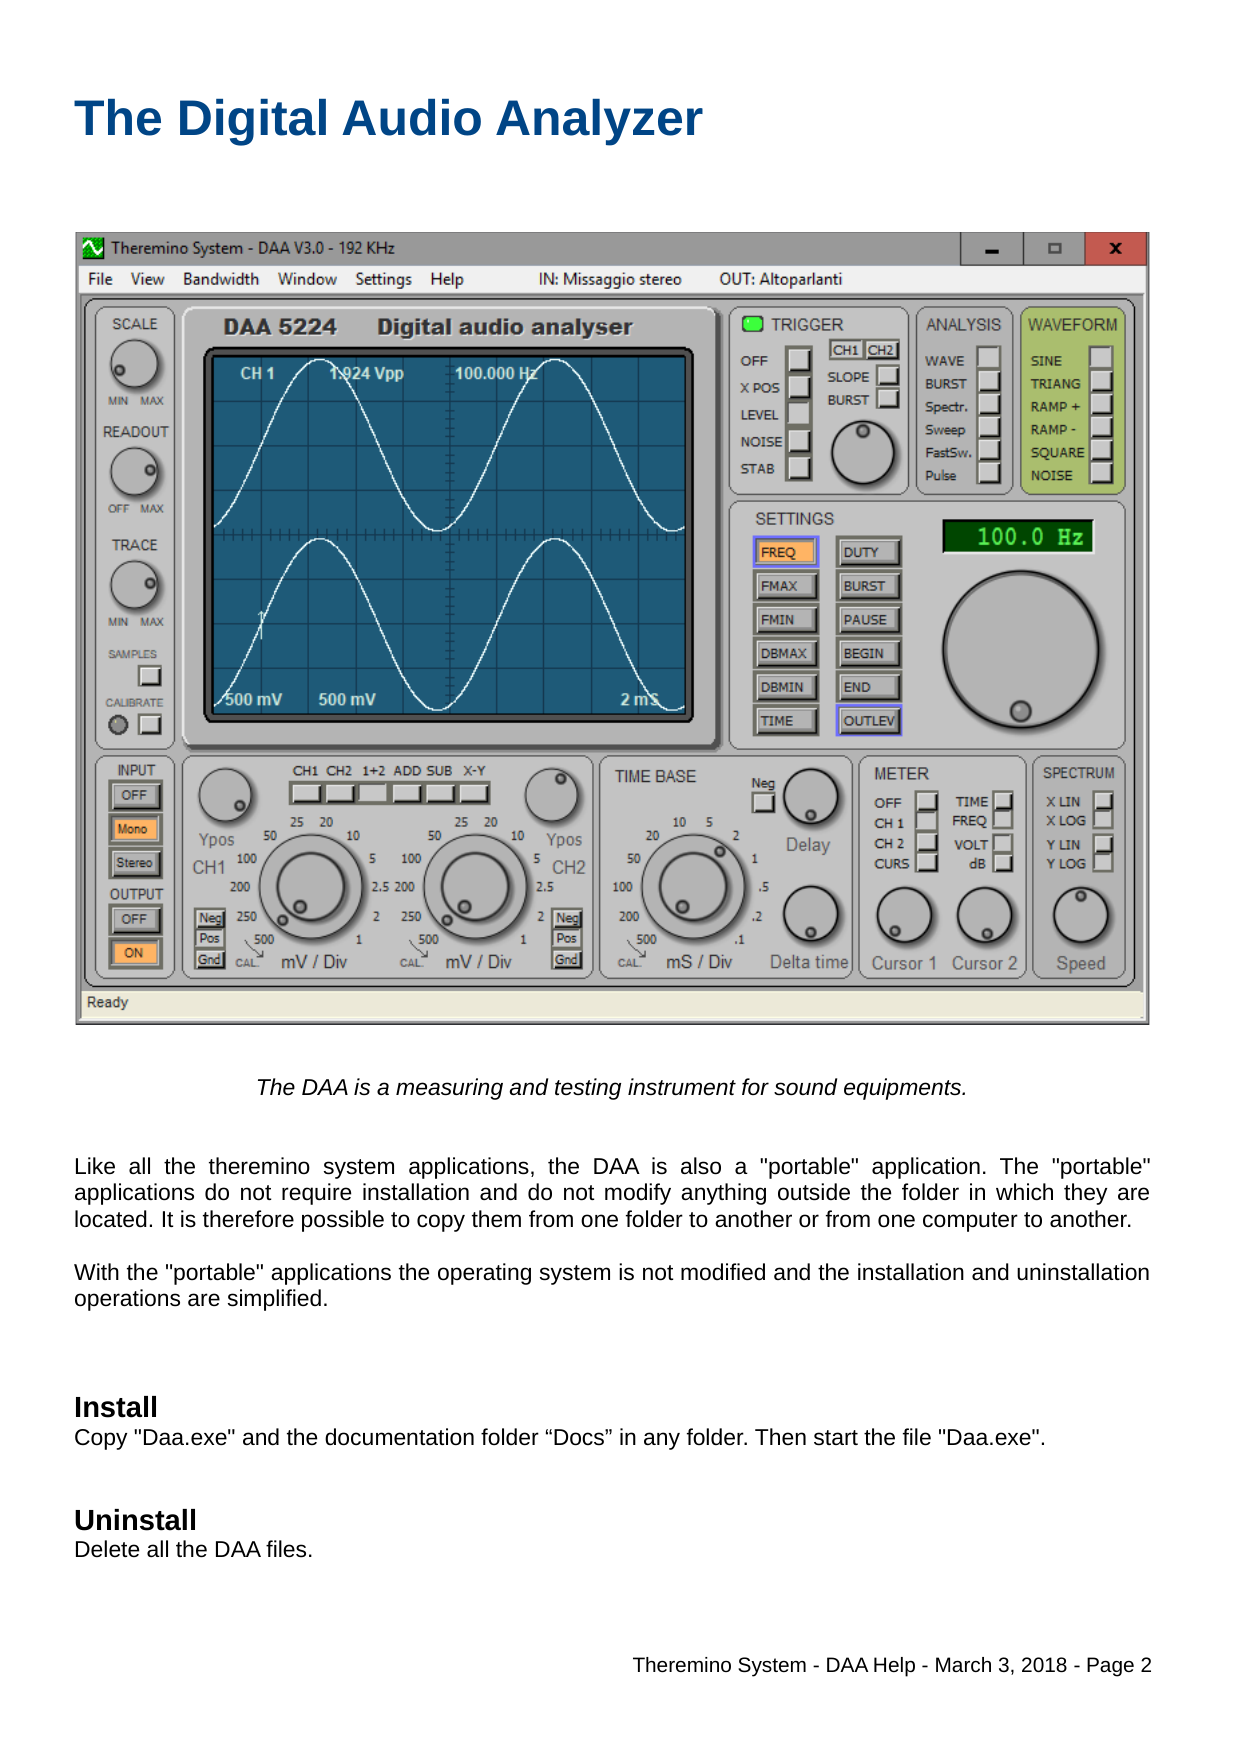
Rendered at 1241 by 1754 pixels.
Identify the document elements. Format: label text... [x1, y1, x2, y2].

text Copy "Daa.exe" and the documentation folder “Docs” in any folder. Then start the file "Daa.exe". [74, 1424, 1152, 1450]
text Uninstall [74, 1503, 1152, 1536]
picture [75, 232, 1150, 1025]
text Install [74, 1390, 1152, 1424]
subtitle The Digital Audio Analyzer [74, 89, 1152, 146]
text With the "portable" applications the operating system is not modified and the installation and uninstallation operations are simplified. [74, 1258, 1152, 1311]
text The DAA is a measuring and testing instrument for sound equipments. [74, 1074, 1152, 1100]
text Like all the theremino system applications, the DAA is also a "portable" application. The "portable" applications do not require installation and do not modify anything outside the folder in which they are located. It is therefore possible to copy them from one folder to another or from one computer to another. [74, 1153, 1152, 1232]
text Delete all the DAA files. [74, 1536, 1152, 1563]
